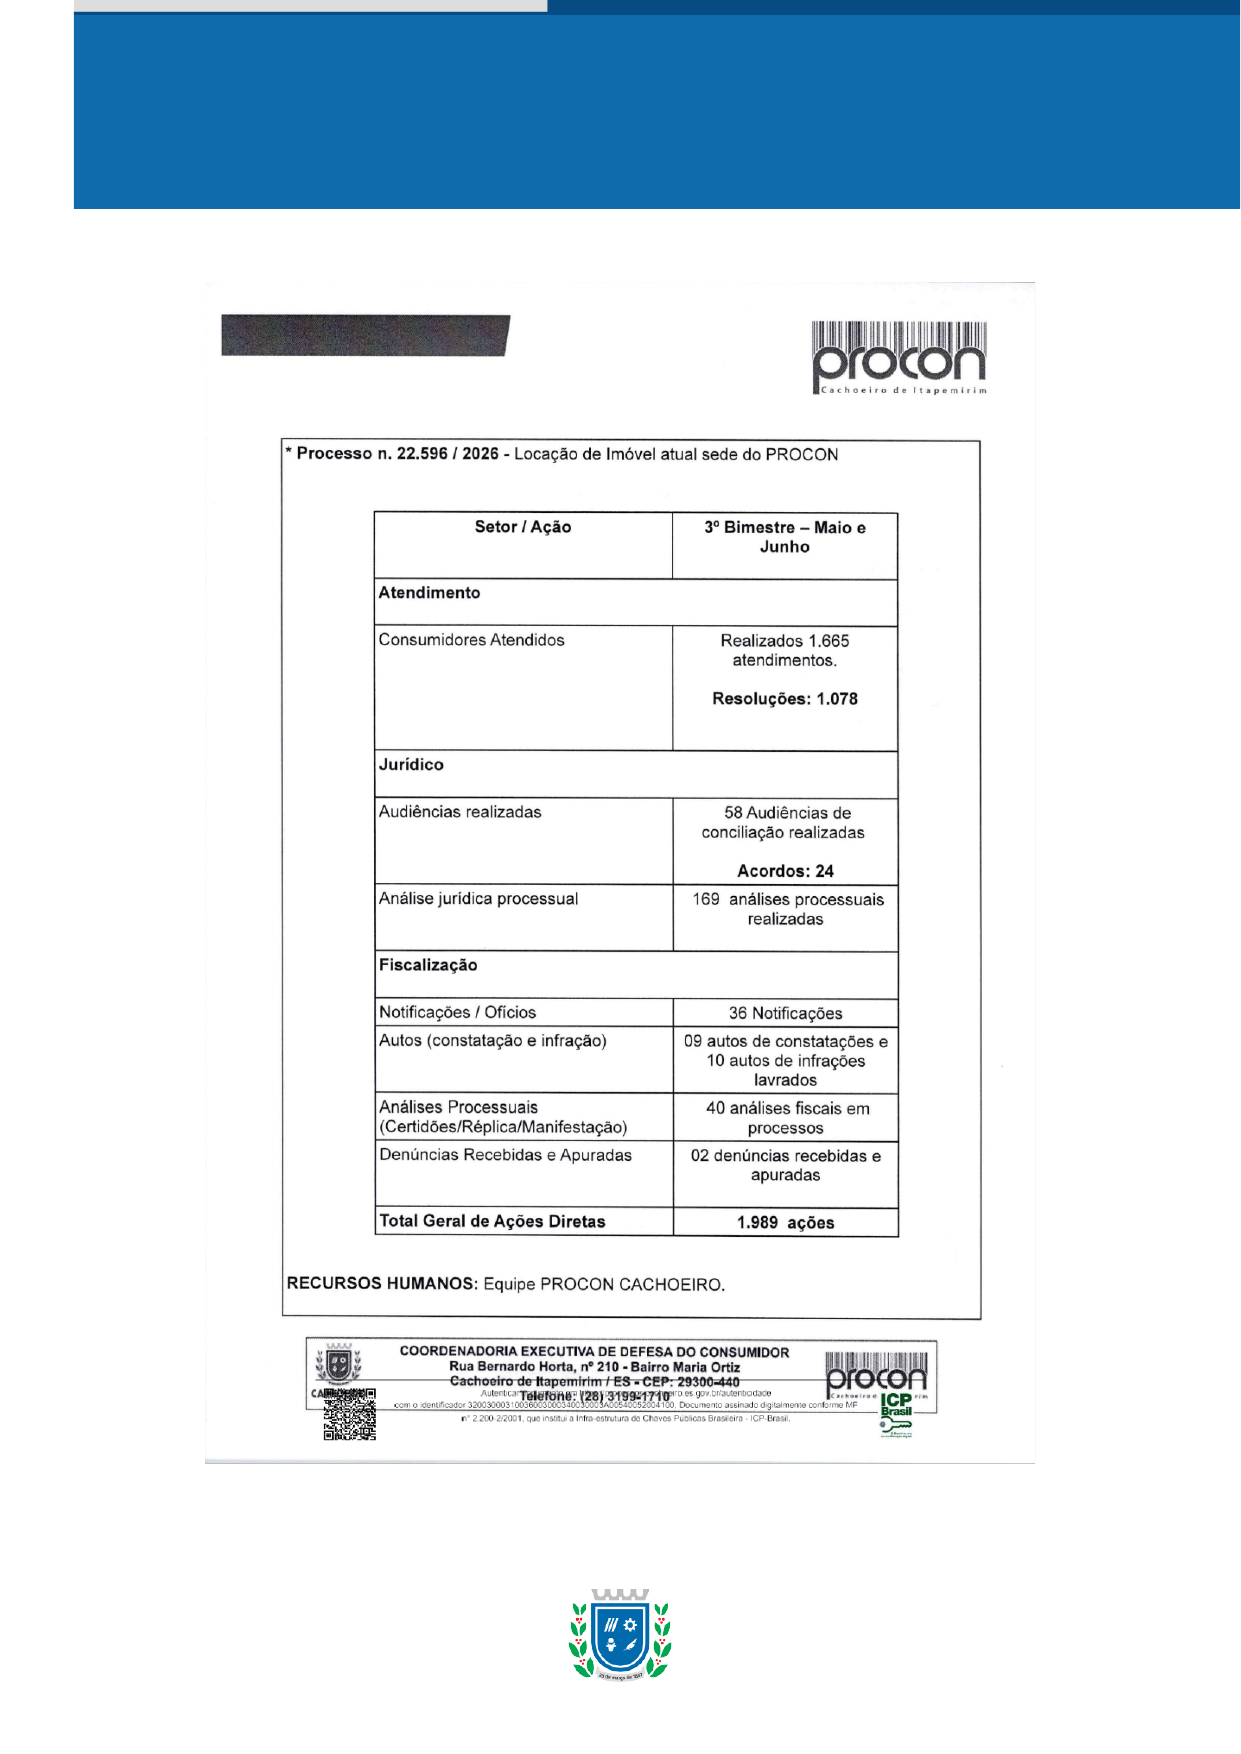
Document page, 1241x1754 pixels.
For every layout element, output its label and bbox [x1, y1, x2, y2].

picture [205, 282, 1036, 1464]
picture [568, 1589, 672, 1682]
picture [1094, 1631, 1125, 1651]
picture [73, 0, 1241, 209]
picture [116, 1631, 404, 1651]
